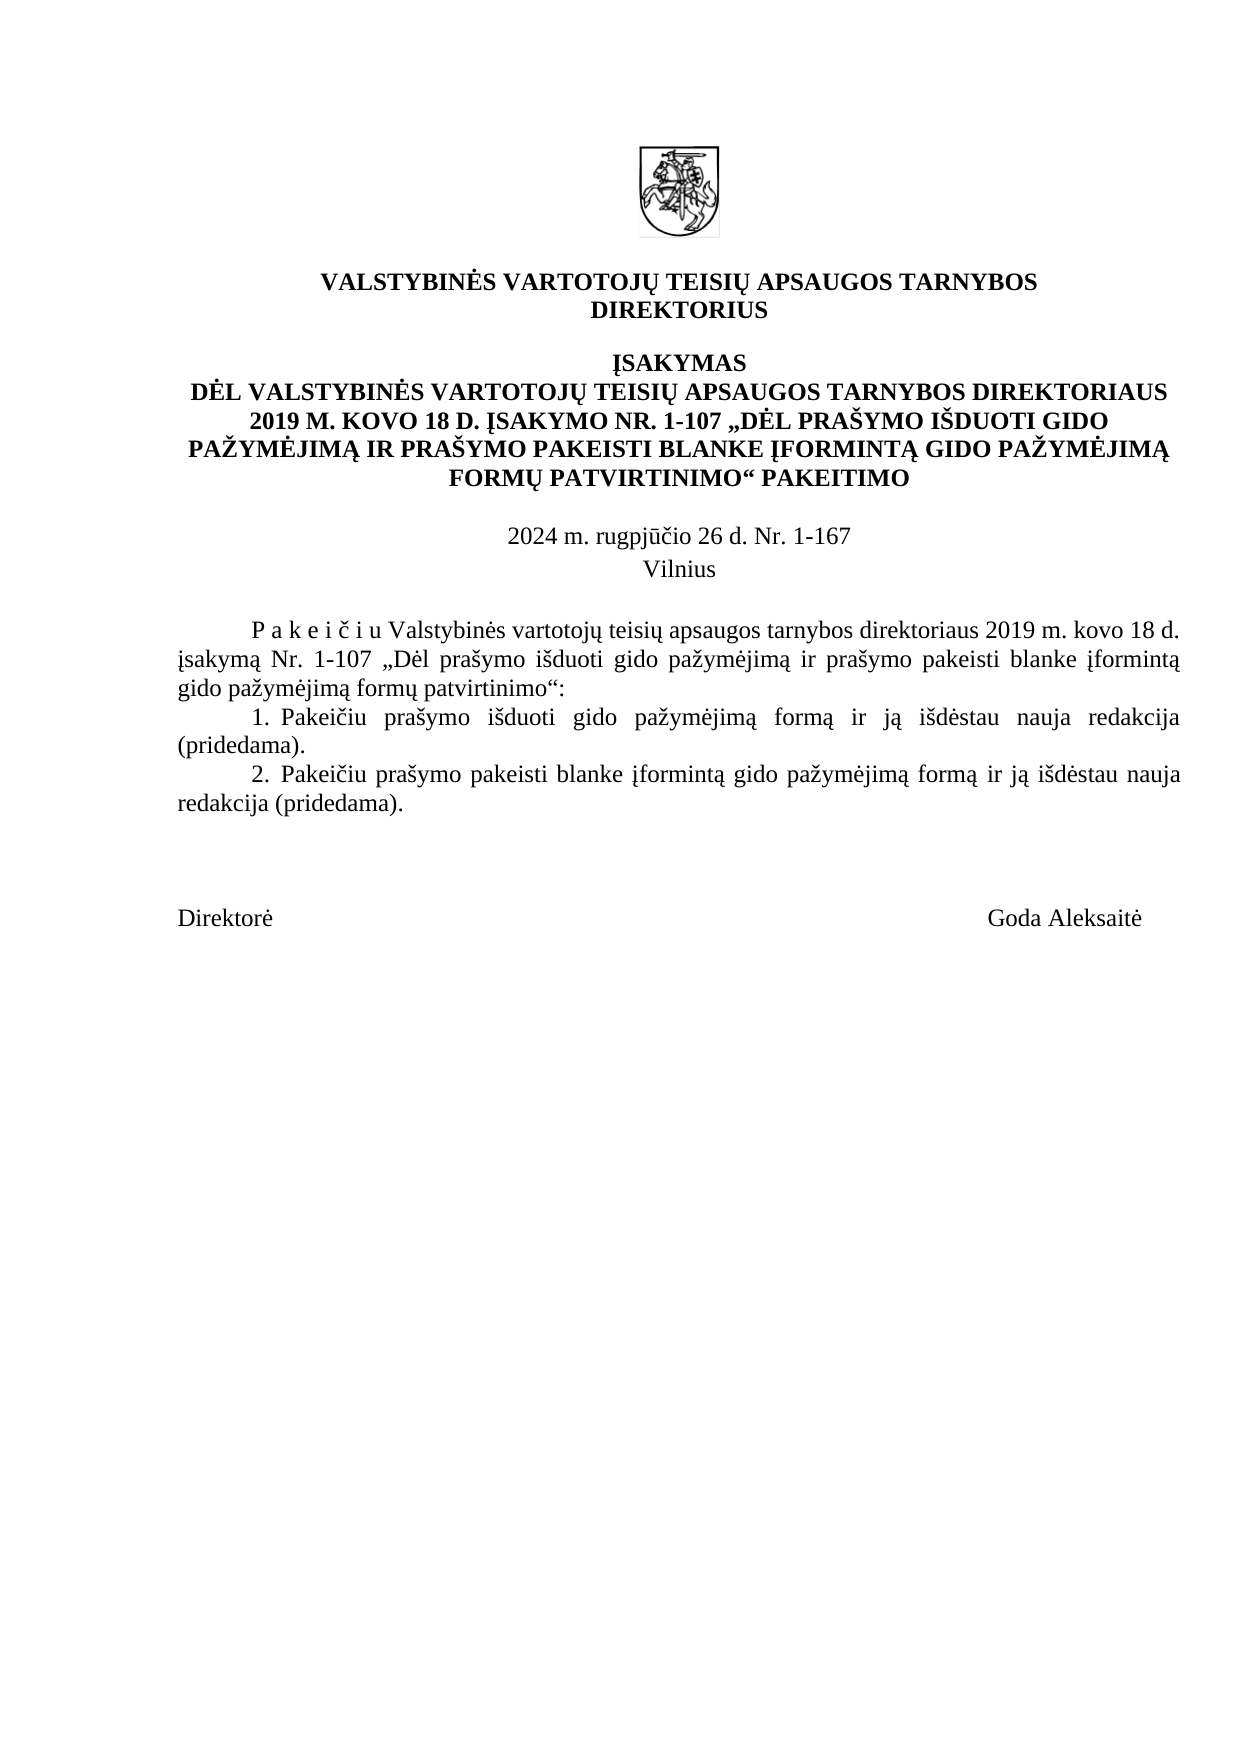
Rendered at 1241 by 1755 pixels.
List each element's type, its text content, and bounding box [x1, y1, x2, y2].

text 2. Pakeičiu prašymo pakeisti blanke įformintą gido pažymėjimą formą ir ją išdėstau nauja redakcija (pridedama). [177, 759, 1181, 817]
text Vilnius [177, 554, 1181, 582]
text 1. Pakeičiu prašymo išduoti gido pažymėjimą formą ir ją išdėstau nauja redakcija (pridedama). [177, 702, 1181, 759]
text DĖL VALSTYBINĖS VARTOTOJŲ TEISIŲ APSAUGOS TARNYBOS DIREKTORIAUS 2019 M. KOVO 18 D. ĮSAKYMO NR. 1-107 „DĖL PRAŠYMO IŠDUOTI GIDO PAŽYMĖJIMĄ IR PRAŠYMO PAKEISTI BLANKE ĮFORMINTĄ GIDO PAŽYMĖJIMĄ FORMŲ PATVIRTINIMO“ PAKEITIMO [177, 377, 1181, 492]
text DIREKTORIUS [177, 295, 1181, 324]
text ĮSAKYMAS [177, 348, 1181, 377]
text 2024 m. rugpjūčio 26 d. Nr. 1-167 [177, 521, 1181, 549]
text VALSTYBINĖS VARTOTOJŲ TEISIŲ APSAUGOS TARNYBOS [177, 267, 1181, 295]
text P a k e i č i u Valstybinės vartotojų teisių apsaugos tarnybos direktoriaus 2019 m. kovo 18 d. įsakymą Nr. 1-107 „Dėl prašymo išduoti gido pažymėjimą ir prašymo pakeisti blanke įformintą gido pažymėjimą formų patvirtinimo“: [177, 616, 1181, 702]
text Direktorė Goda Aleksaitė [177, 903, 1181, 932]
